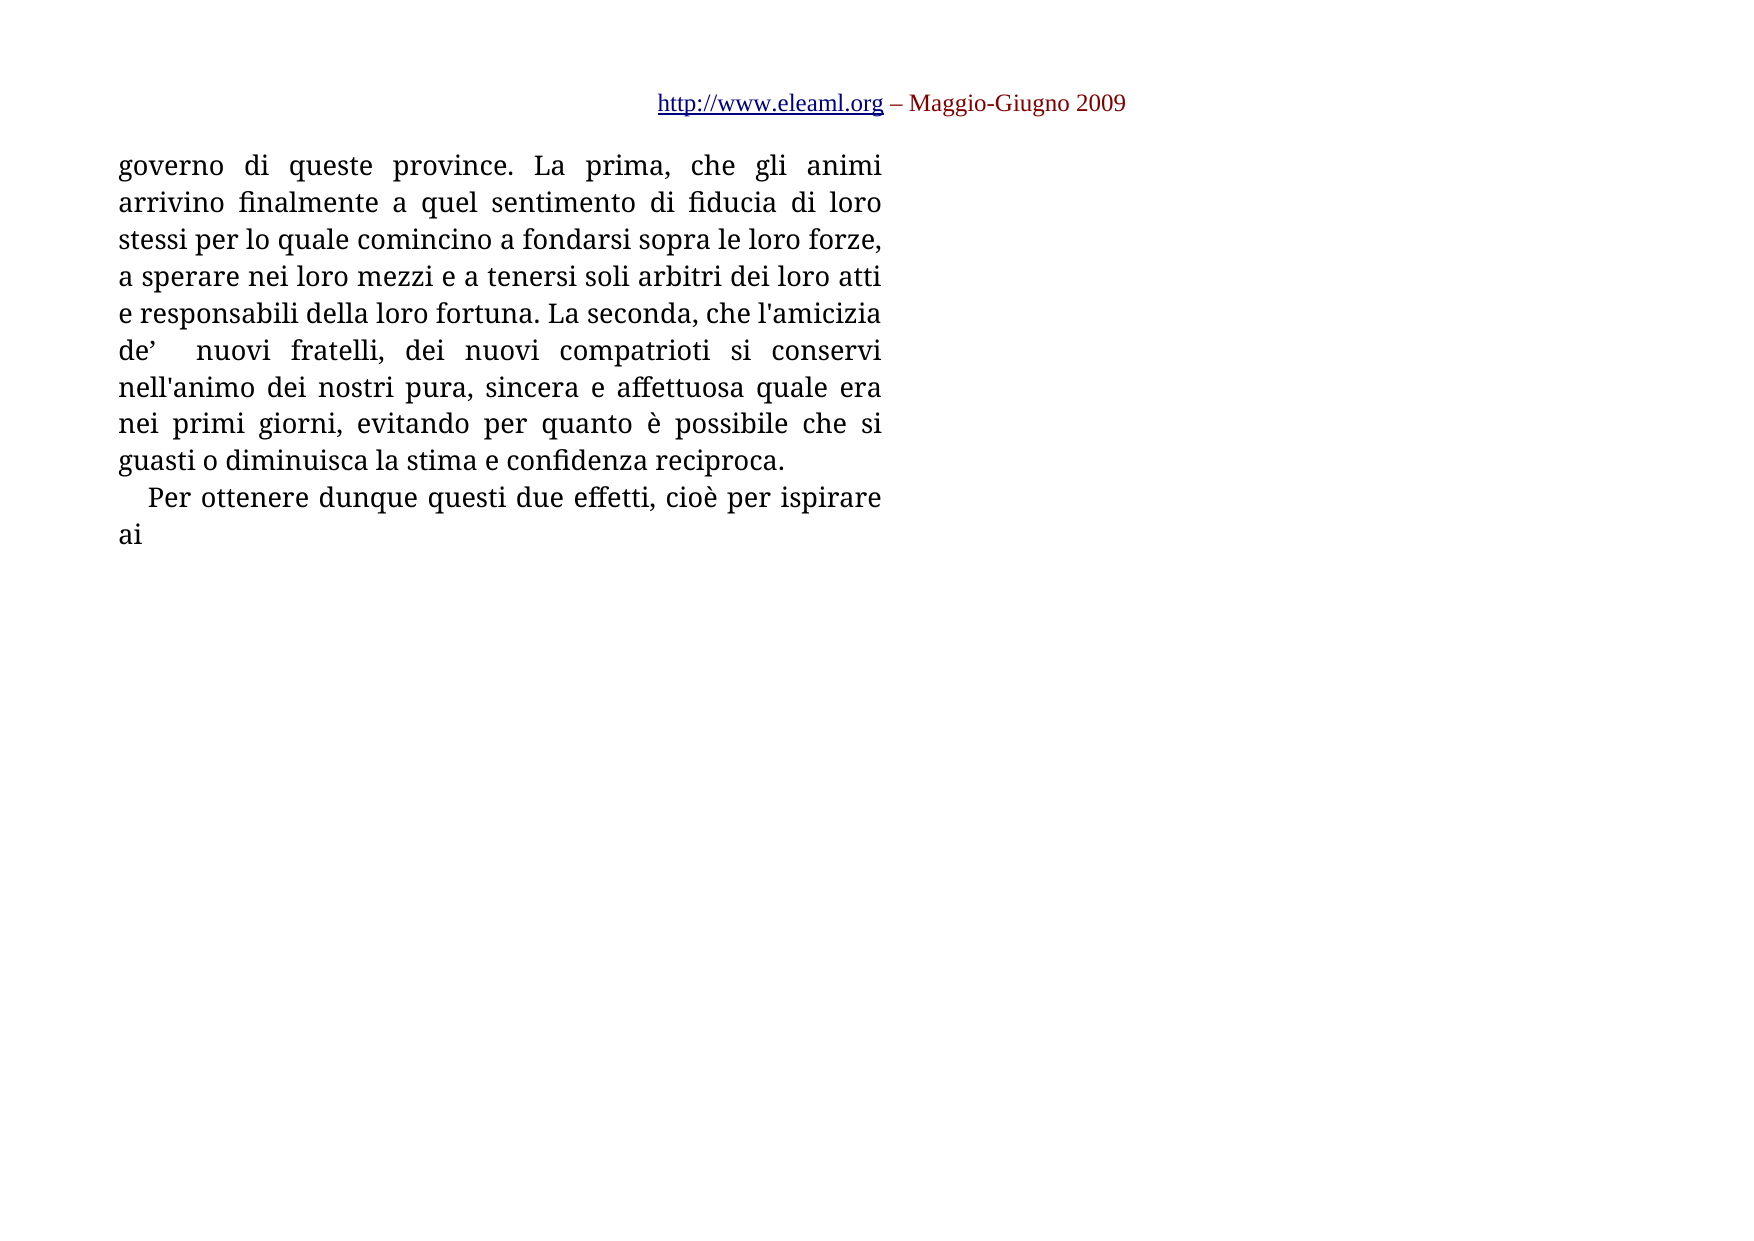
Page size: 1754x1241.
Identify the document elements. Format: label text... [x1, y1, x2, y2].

text governo di queste province. La prima, che gli animi arrivino finalmente a quel sentimento di fiducia di loro stessi per lo quale comincino a fondarsi sopra le loro forze, a sperare nei loro mezzi e a tenersi soli arbitri dei loro atti e responsabili della loro fortuna. La seconda, che l'amicizia de’ nuovi fratelli, dei nuovi compatrioti si conservi nell'animo dei nostri pura, sincera e affettuosa quale era nei primi giorni, evitando per quanto è possibile che si guasti o diminuisca la stima e confidenza reciproca. [118, 147, 883, 479]
text Per ottenere dunque questi due effetti, cioè per ispirare ai [118, 479, 883, 552]
